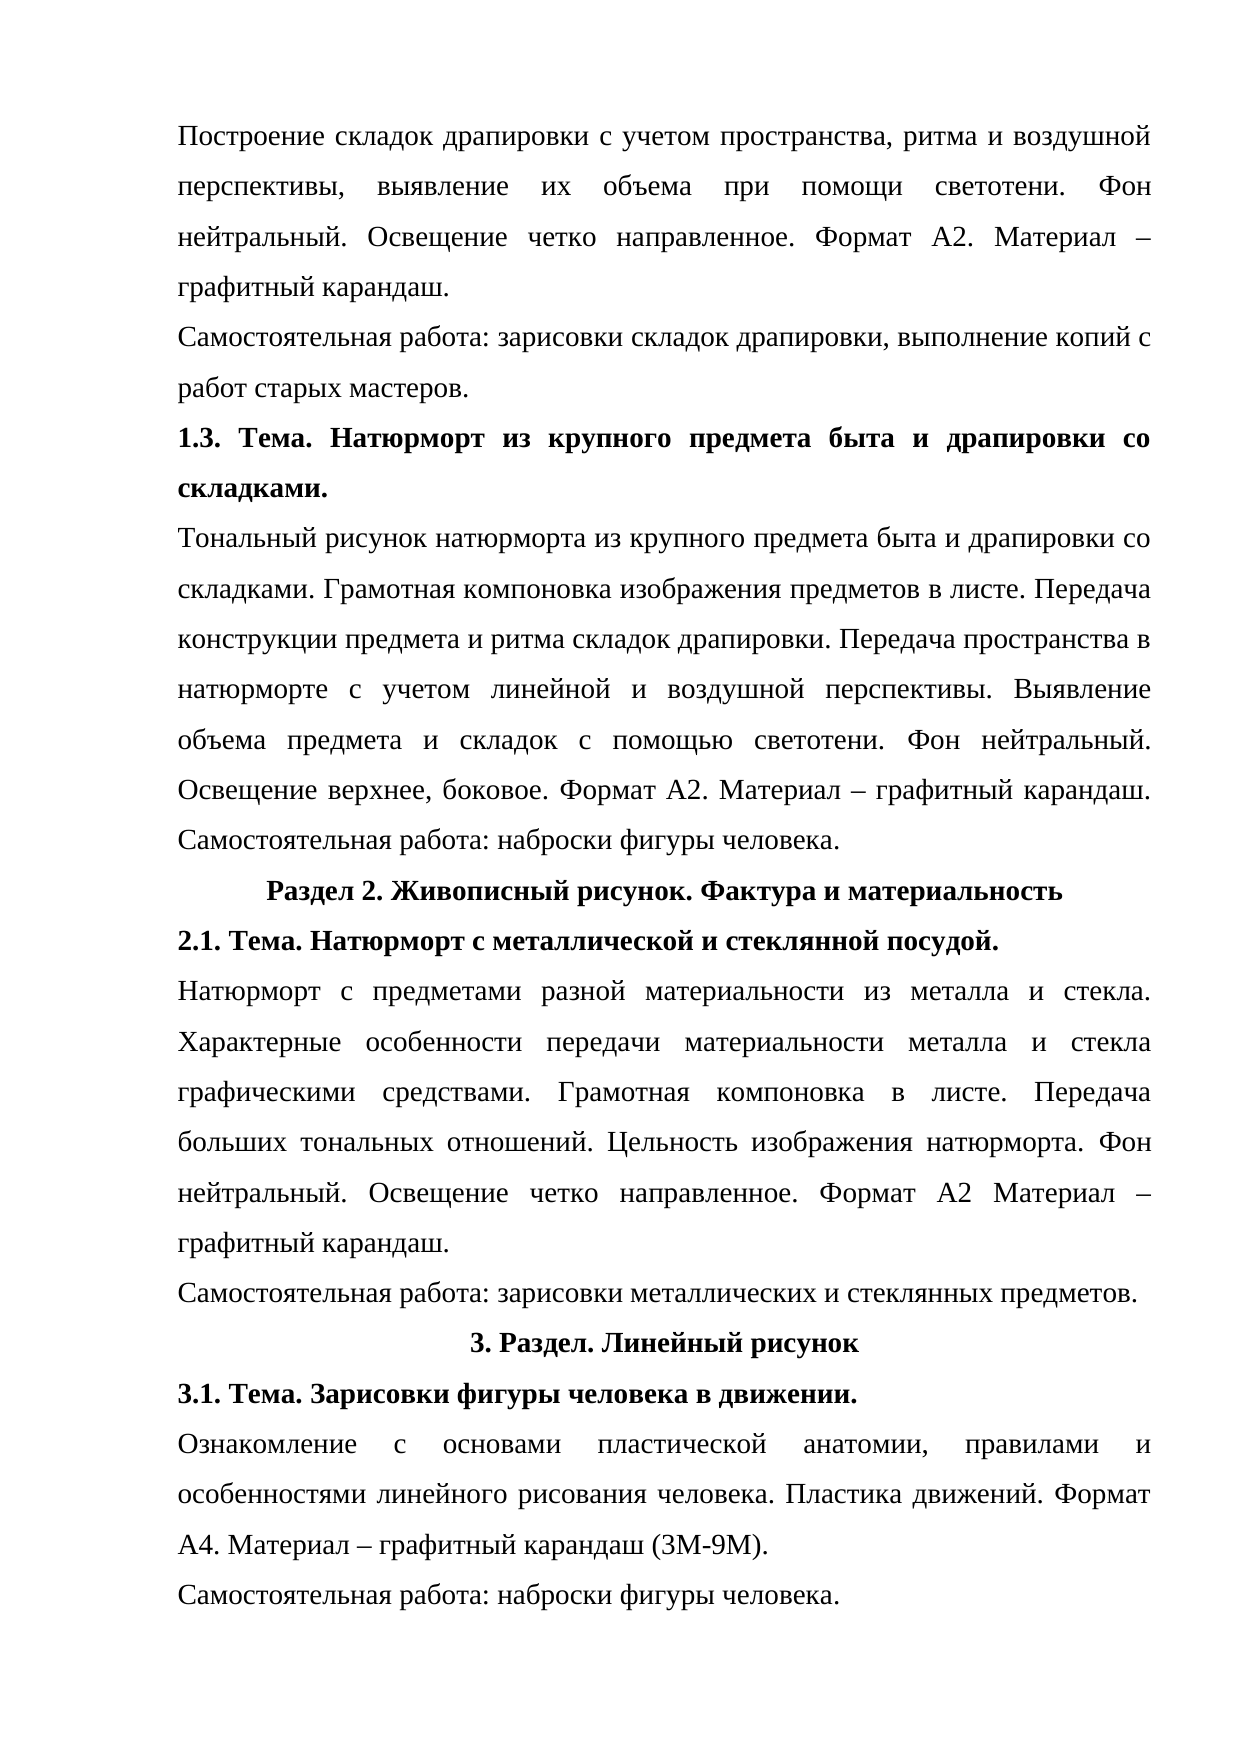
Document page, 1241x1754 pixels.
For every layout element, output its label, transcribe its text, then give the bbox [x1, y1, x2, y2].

text Натюрморт с предметами разной материальности из металла и стекла. Характерные особенности передачи материальности металла и стекла графическими средствами. Грамотная компоновка в листе. Передача больших тональных отношений. Цельность изображения натюрморта. Фон нейтральный. Освещение четко направленное. Формат А2 Материал – графитный карандаш. [177, 973, 1152, 1258]
subtitle Тональный рисунок натюрморта из крупного предмета быта и драпировки со складками. Грамотная компоновка изображения предметов в листе. Передача конструкции предмета и ритма складок драпировки. Передача пространства в натюрморте с учетом линейной и воздушной перспективы. Выявление объема предмета и складок с помощью светотени. Фон нейтральный. Освещение верхнее, боковое. Формат А2. Материал – графитный карандаш. Самостоятельная работа: наброски фигуры человека. [177, 521, 1152, 856]
text Ознакомление с основами пластической анатомии, правилами и особенностями линейного рисования человека. Пластика движений. Формат А4. Материал – графитный карандаш (3М-9М). [177, 1426, 1152, 1560]
text Самостоятельная работа: зарисовки металлических и стеклянных предметов. [177, 1275, 1152, 1309]
subtitle 1.3. Тема. Натюрморт из крупного предмета быта и драпировки со складками. [177, 420, 1152, 504]
subtitle 2.1. Тема. Натюрморт с металлической и стеклянной посудой. [177, 923, 1152, 957]
subtitle 3.1. Тема. Зарисовки фигуры человека в движении. [177, 1376, 1152, 1409]
text Построение складок драпировки с учетом пространства, ритма и воздушной перспективы, выявление их объема при помощи светотени. Фон нейтральный. Освещение четко направленное. Формат А2. Материал – графитный карандаш. [177, 118, 1152, 303]
subtitle 3. Раздел. Линейный рисунок [177, 1326, 1152, 1359]
text Самостоятельная работа: наброски фигуры человека. [177, 1577, 1152, 1611]
text Самостоятельная работа: зарисовки складок драпировки, выполнение копий с работ старых мастеров. [177, 319, 1152, 403]
text Раздел 2. Живописный рисунок. Фактура и материальность [177, 873, 1152, 906]
